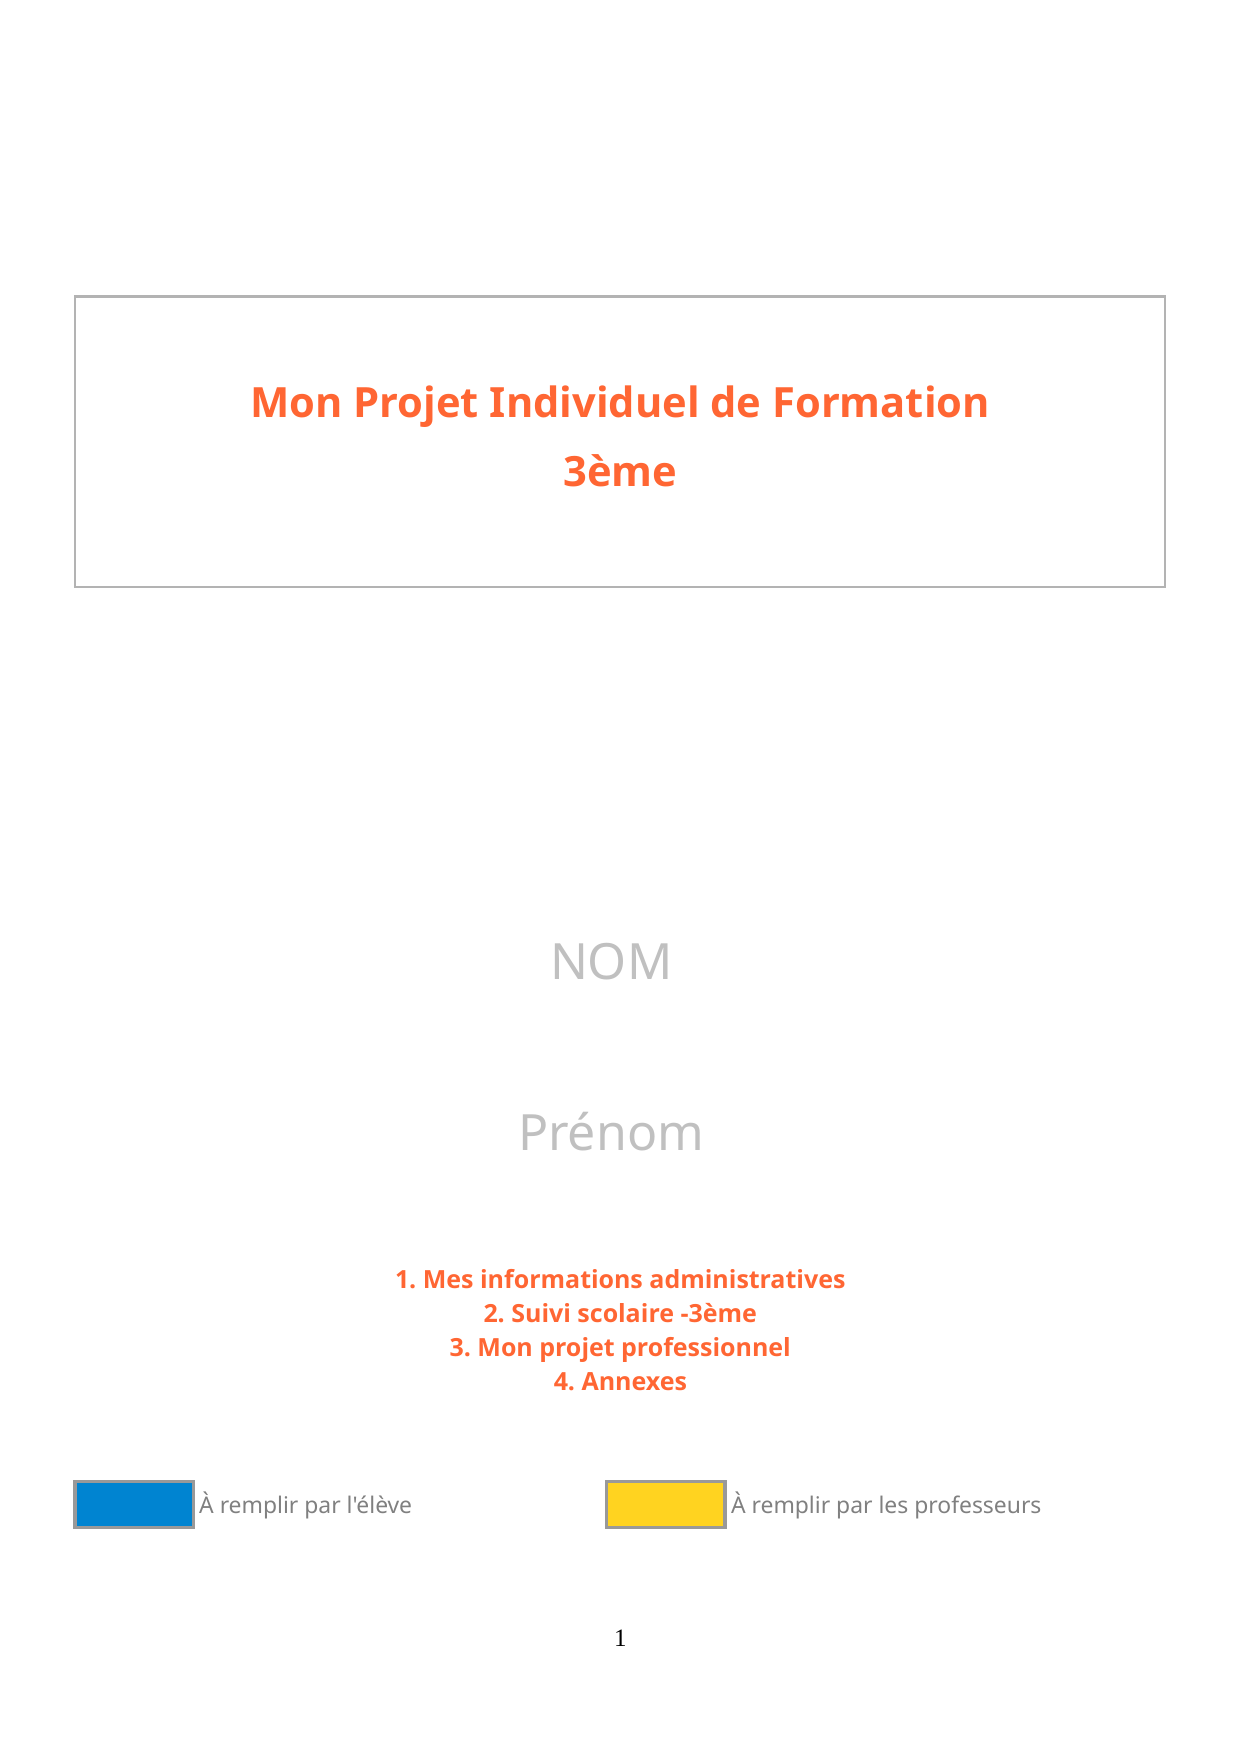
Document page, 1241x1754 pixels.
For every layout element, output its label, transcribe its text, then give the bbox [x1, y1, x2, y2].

text 2. Suivi scolaire -3ème [75, 1295, 1165, 1329]
text 3. Mon projet professionnel [75, 1329, 1165, 1363]
text 4. Annexes [75, 1363, 1165, 1398]
table_header [608, 1483, 723, 1526]
table_header Mon Projet Individuel de Formation 3ème [76, 298, 1164, 586]
table_header [77, 1483, 192, 1526]
table_header À remplir par les professeurs [727, 1480, 1137, 1526]
table_cell Prénom [345, 1041, 877, 1220]
table_header NOM [345, 879, 877, 1041]
text 1. Mes informations administratives [75, 1261, 1165, 1295]
table_header À remplir par l'élève [195, 1480, 605, 1526]
